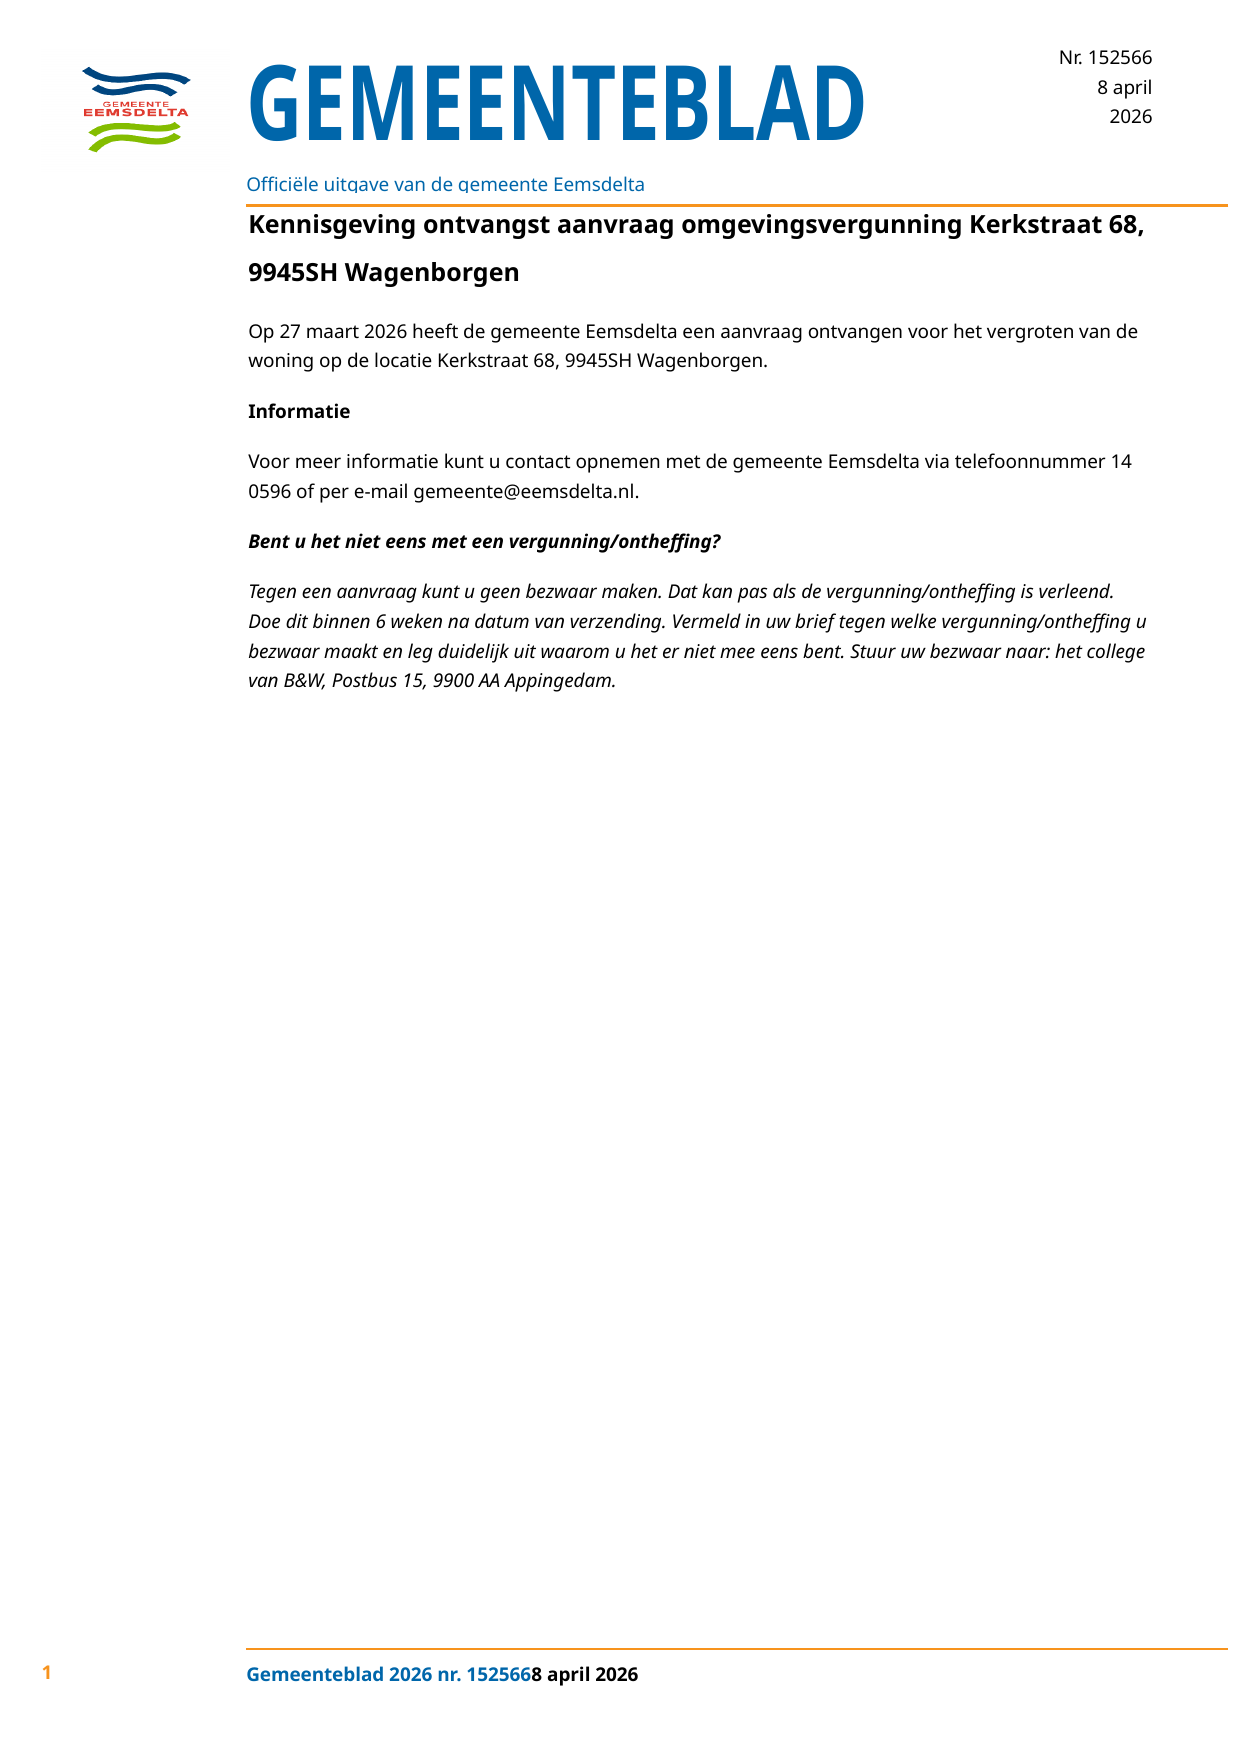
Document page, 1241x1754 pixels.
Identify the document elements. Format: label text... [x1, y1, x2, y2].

text Op 27 maart 2026 heeft de gemeente Eemsdelta een aanvraag ontvangen voor het vergroten van de woning op de locatie Kerkstraat 68, 9945SH Wagenborgen. [248, 318, 1152, 373]
text Voor meer informatie kunt u contact opnemen met de gemeente Eemsdelta via telefoonnummer 14 0596 of per e-mail gemeente@eemsdelta.nl. [248, 448, 1152, 504]
text Kennisgeving ontvangst aanvraag omgevingsvergunning Kerkstraat 68, 9945SH Wagenborgen [248, 207, 1152, 288]
picture [41, 47, 231, 172]
text Informatie [248, 398, 1152, 424]
text Tegen een aanvraag kunt u geen bezwaar maken. Dat kan pas als de vergunning/ontheffing is verleend. Doe dit binnen 6 weken na datum van verzending. Vermeld in uw brief tegen welke vergunning/ontheffing u bezwaar maakt en leg duidelijk uit waarom u het er niet mee eens bent. Stuur uw bezwaar naar: het college van B&W, Postbus 15, 9900 AA Appingedam. [248, 579, 1152, 693]
text Bent u het niet eens met een vergunning/ontheffing? [248, 528, 1152, 554]
